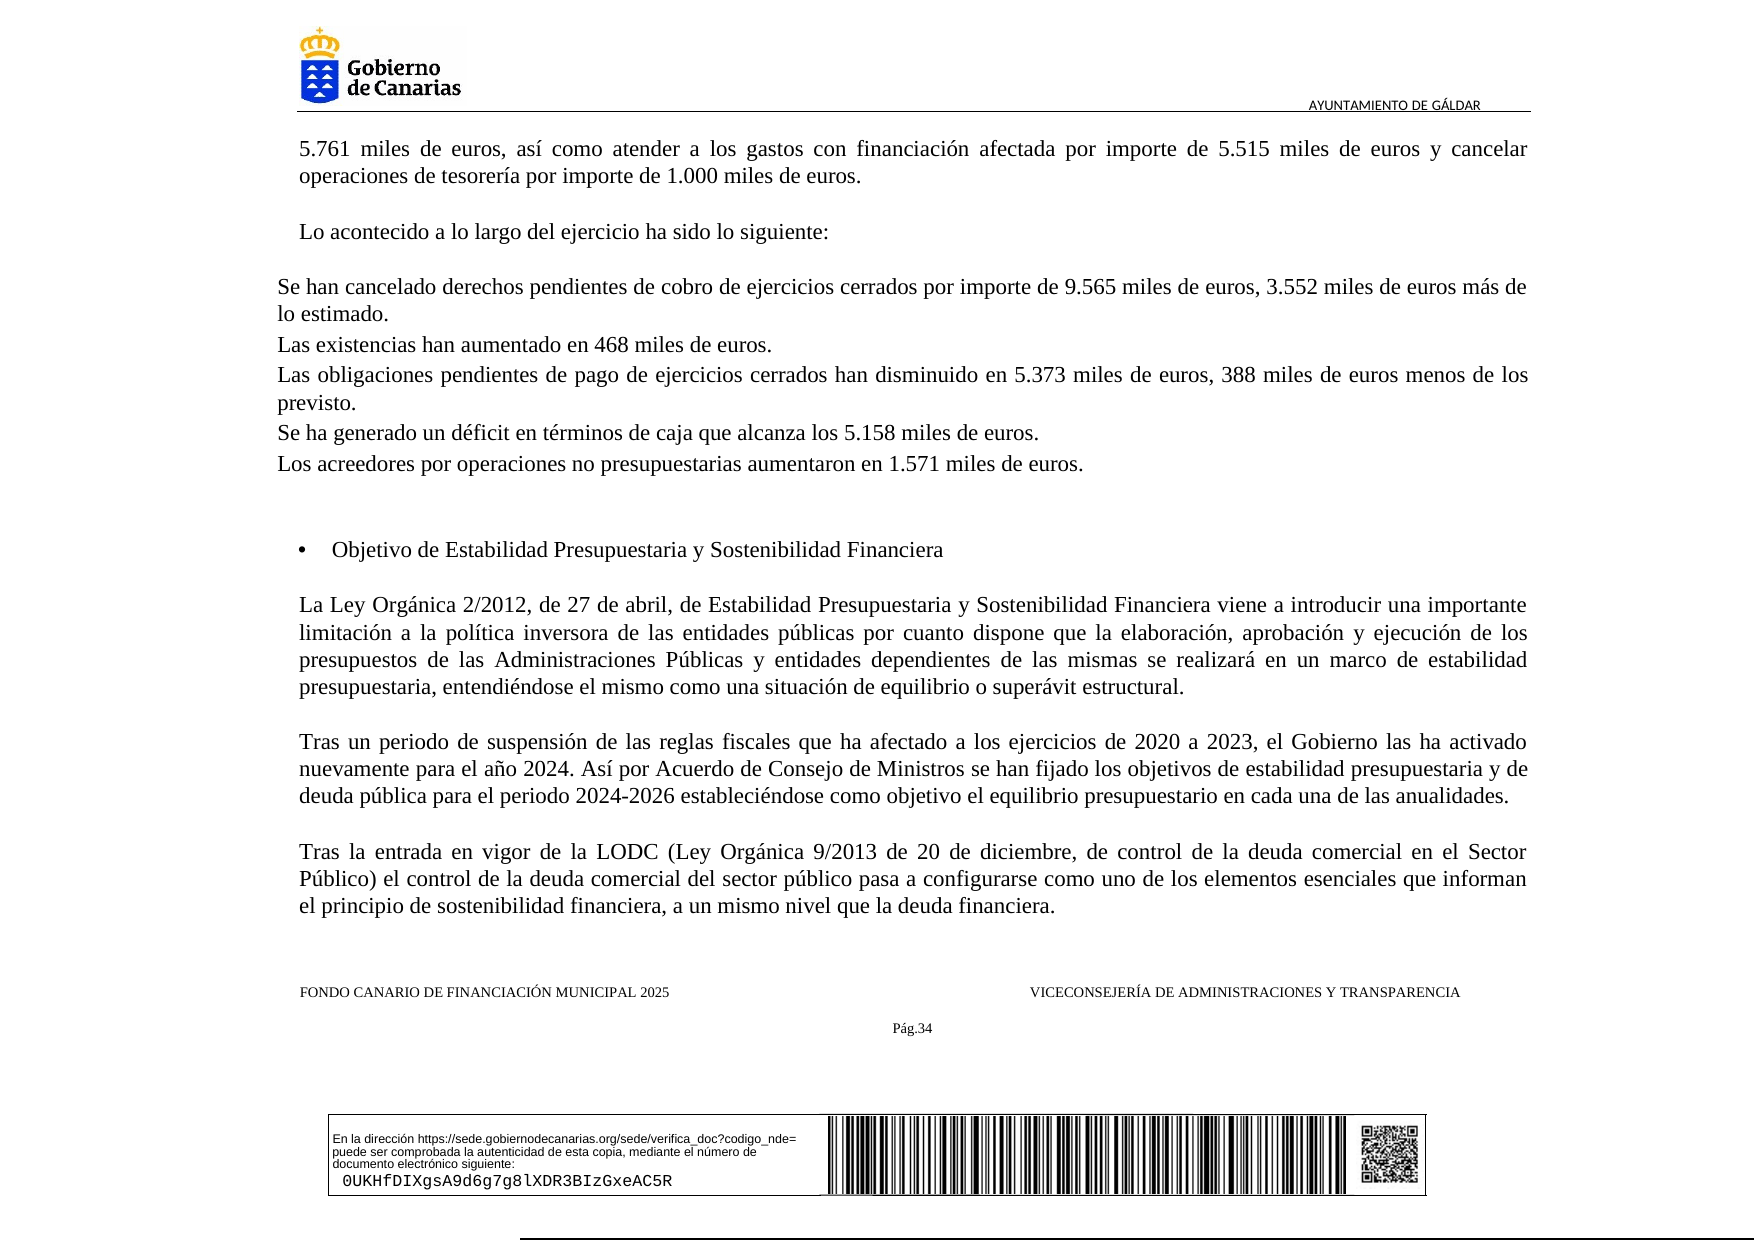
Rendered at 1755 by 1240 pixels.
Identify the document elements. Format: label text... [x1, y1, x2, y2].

list Se ha generado un déficit en términos de caja que alcanza los 5.158 miles de euros. [243, 419, 1530, 446]
text Tras un periodo de suspensión de las reglas fiscales que ha afectado a los ejercicios de 2020 a 2023, el Gobierno las ha activado nuevamente para el año 2024. Así por Acuerdo de Consejo de Ministros se han fijado los objetivos de estabilidad presupuestaria y de deuda pública para el periodo 2024-2026 estableciéndose como objetivo el equilibrio presupuestario en cada una de las anualidades. [299, 728, 1530, 809]
text Lo acontecido a lo largo del ejercicio ha sido lo siguiente: [299, 218, 1530, 244]
text La Ley Orgánica 2/2012, de 27 de abril, de Estabilidad Presupuestaria y Sostenibilidad Financiera viene a introducir una importante limitación a la política inversora de las entidades públicas por cuanto dispone que la elaboración, aprobación y ejecución de los presupuestos de las Administraciones Públicas y entidades dependientes de las mismas se realizará en un marco de estabilidad presupuestaria, entendiéndose el mismo como una situación de equilibrio o superávit estructural. [299, 592, 1530, 699]
list Las existencias han aumentado en 468 miles de euros. [243, 331, 1530, 357]
list Se han cancelado derechos pendientes de cobro de ejercicios cerrados por importe de 9.565 miles de euros, 3.552 miles de euros más de lo estimado. [243, 273, 1530, 327]
list Los acreedores por operaciones no presupuestarias aumentaron en 1.571 miles de euros. [243, 450, 1530, 476]
list Las obligaciones pendientes de pago de ejercicios cerrados han disminuido en 5.373 miles de euros, 388 miles de euros menos de los previsto. [243, 361, 1530, 415]
text Tras la entrada en vigor de la LODC (Ley Orgánica 9/2013 de 20 de diciembre, de control de la deuda comercial en el Sector Público) el control de la deuda comercial del sector público pasa a configurarse como uno de los elementos esenciales que informan el principio de sostenibilidad financiera, a un mismo nivel que la deuda financiera. [299, 838, 1530, 919]
list Objetivo de Estabilidad Presupuestaria y Sostenibilidad Financiera [298, 536, 1530, 562]
text 5.761 miles de euros, así como atender a los gastos con financiación afectada por importe de 5.515 miles de euros y cancelar operaciones de tesorería por importe de 1.000 miles de euros. [299, 135, 1530, 188]
